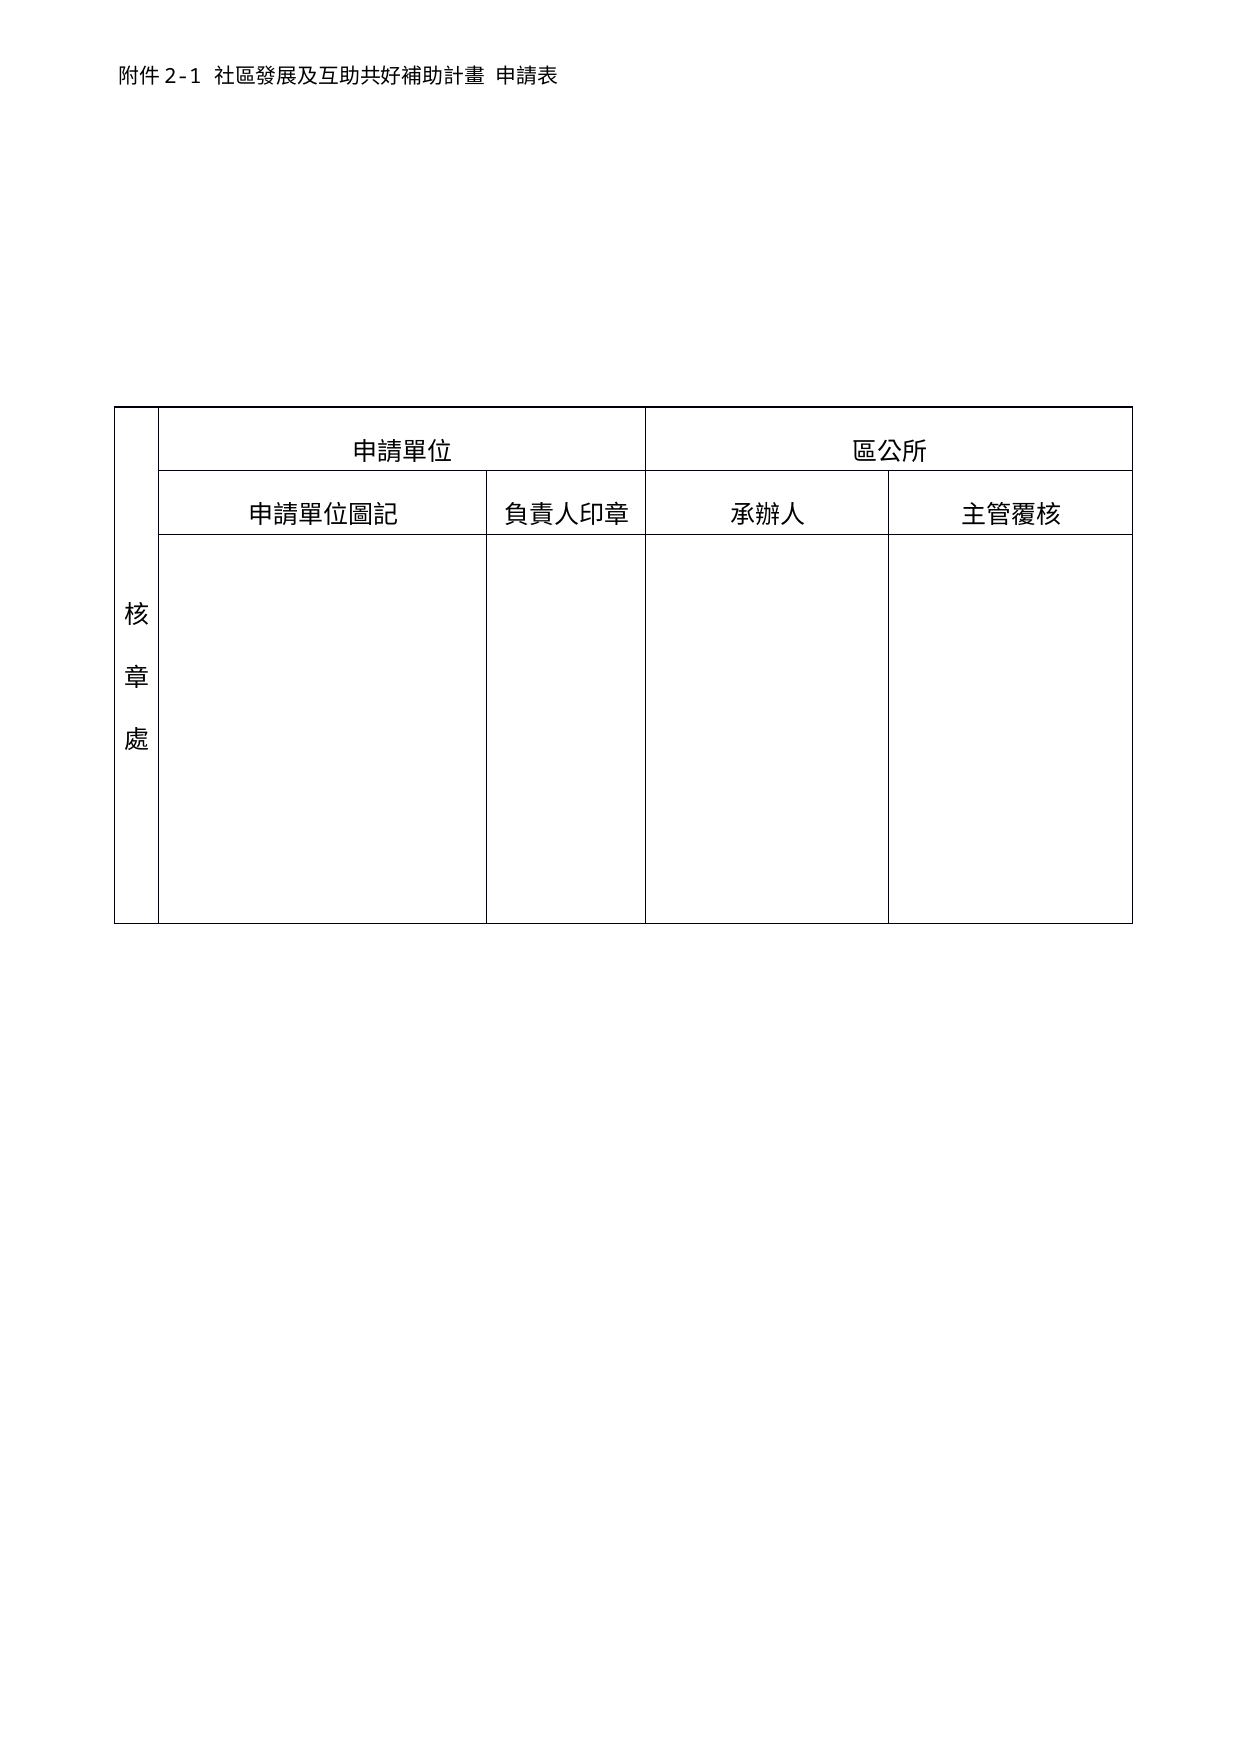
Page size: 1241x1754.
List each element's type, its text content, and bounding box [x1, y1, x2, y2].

table_cell 主管覆核 [889, 471, 1132, 533]
table_cell 申請單位圖記 [159, 471, 486, 533]
table_cell [646, 535, 888, 922]
table_header 核 章 處 [115, 408, 158, 922]
table_header 區公所 [646, 408, 1132, 470]
table_cell [487, 535, 645, 922]
table_cell [159, 535, 486, 922]
table_cell [889, 535, 1132, 922]
table_header 申請單位 [159, 408, 645, 470]
table_cell 承辦人 [646, 471, 888, 533]
table_cell 負責人印章 [487, 471, 645, 533]
